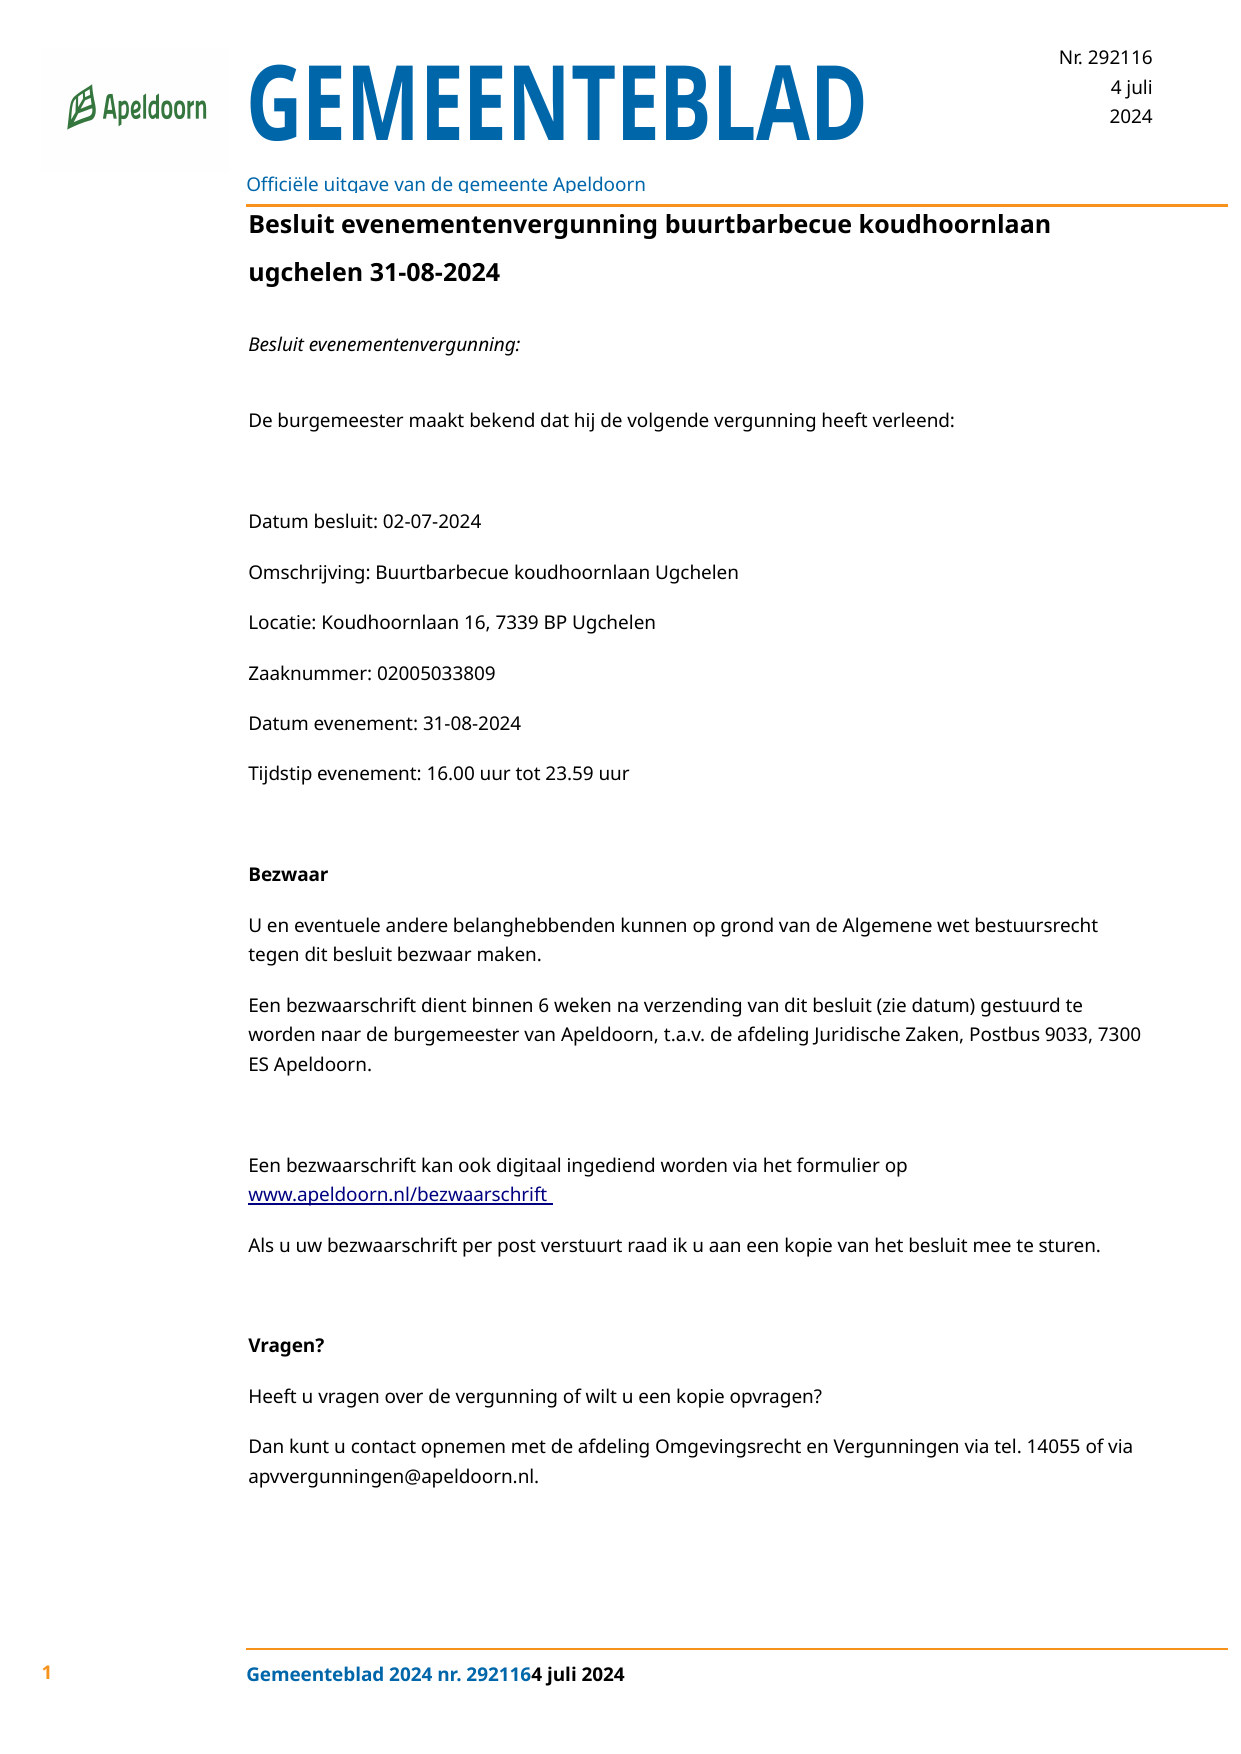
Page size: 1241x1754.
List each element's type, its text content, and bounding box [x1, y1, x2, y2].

text Heeft u vragen over de vergunning of wilt u een kopie opvragen? [248, 1383, 1152, 1409]
text Vragen? [248, 1333, 1152, 1358]
text Een bezwaarschrift dient binnen 6 weken na verzending van dit besluit (zie datum) gestuurd te worden naar de burgemeester van Apeldoorn, t.a.v. de afdeling Juridische Zaken, Postbus 9033, 7300 ES Apeldoorn. [248, 992, 1152, 1077]
text U en eventuele andere belanghebbenden kunnen op grond van de Algemene wet bestuursrecht tegen dit besluit bezwaar maken. [248, 912, 1152, 967]
text Besluit evenementenvergunning: [248, 331, 1152, 357]
text Dan kunt u contact opnemen met de afdeling Omgevingsrecht en Vergunningen via tel. 14055 of via apvvergunningen@apeldoorn.nl. [248, 1433, 1152, 1489]
text Bezwaar [248, 861, 1152, 887]
text Een bezwaarschrift kan ook digitaal ingediend worden via het formulier op www.apeldoorn.nl/bezwaarschrift [248, 1152, 1152, 1207]
text Besluit evenementenvergunning buurtbarbecue koudhoornlaan ugchelen 31-08-2024 [248, 207, 1152, 288]
text Tijdstip evenement: 16.00 uur tot 23.59 uur [248, 761, 1152, 786]
text Datum besluit: 02-07-2024 [248, 508, 1152, 534]
picture [41, 47, 231, 172]
text Zaaknummer: 02005033809 [248, 660, 1152, 685]
text De burgemeester maakt bekend dat hij de volgende vergunning heeft verleend: [248, 408, 1152, 433]
text Omschrijving: Buurtbarbecue koudhoornlaan Ugchelen [248, 559, 1152, 584]
text Locatie: Koudhoornlaan 16, 7339 BP Ugchelen [248, 609, 1152, 635]
text Datum evenement: 31-08-2024 [248, 710, 1152, 736]
text Als u uw bezwaarschrift per post verstuurt raad ik u aan een kopie van het besluit mee te sturen. [248, 1232, 1152, 1257]
